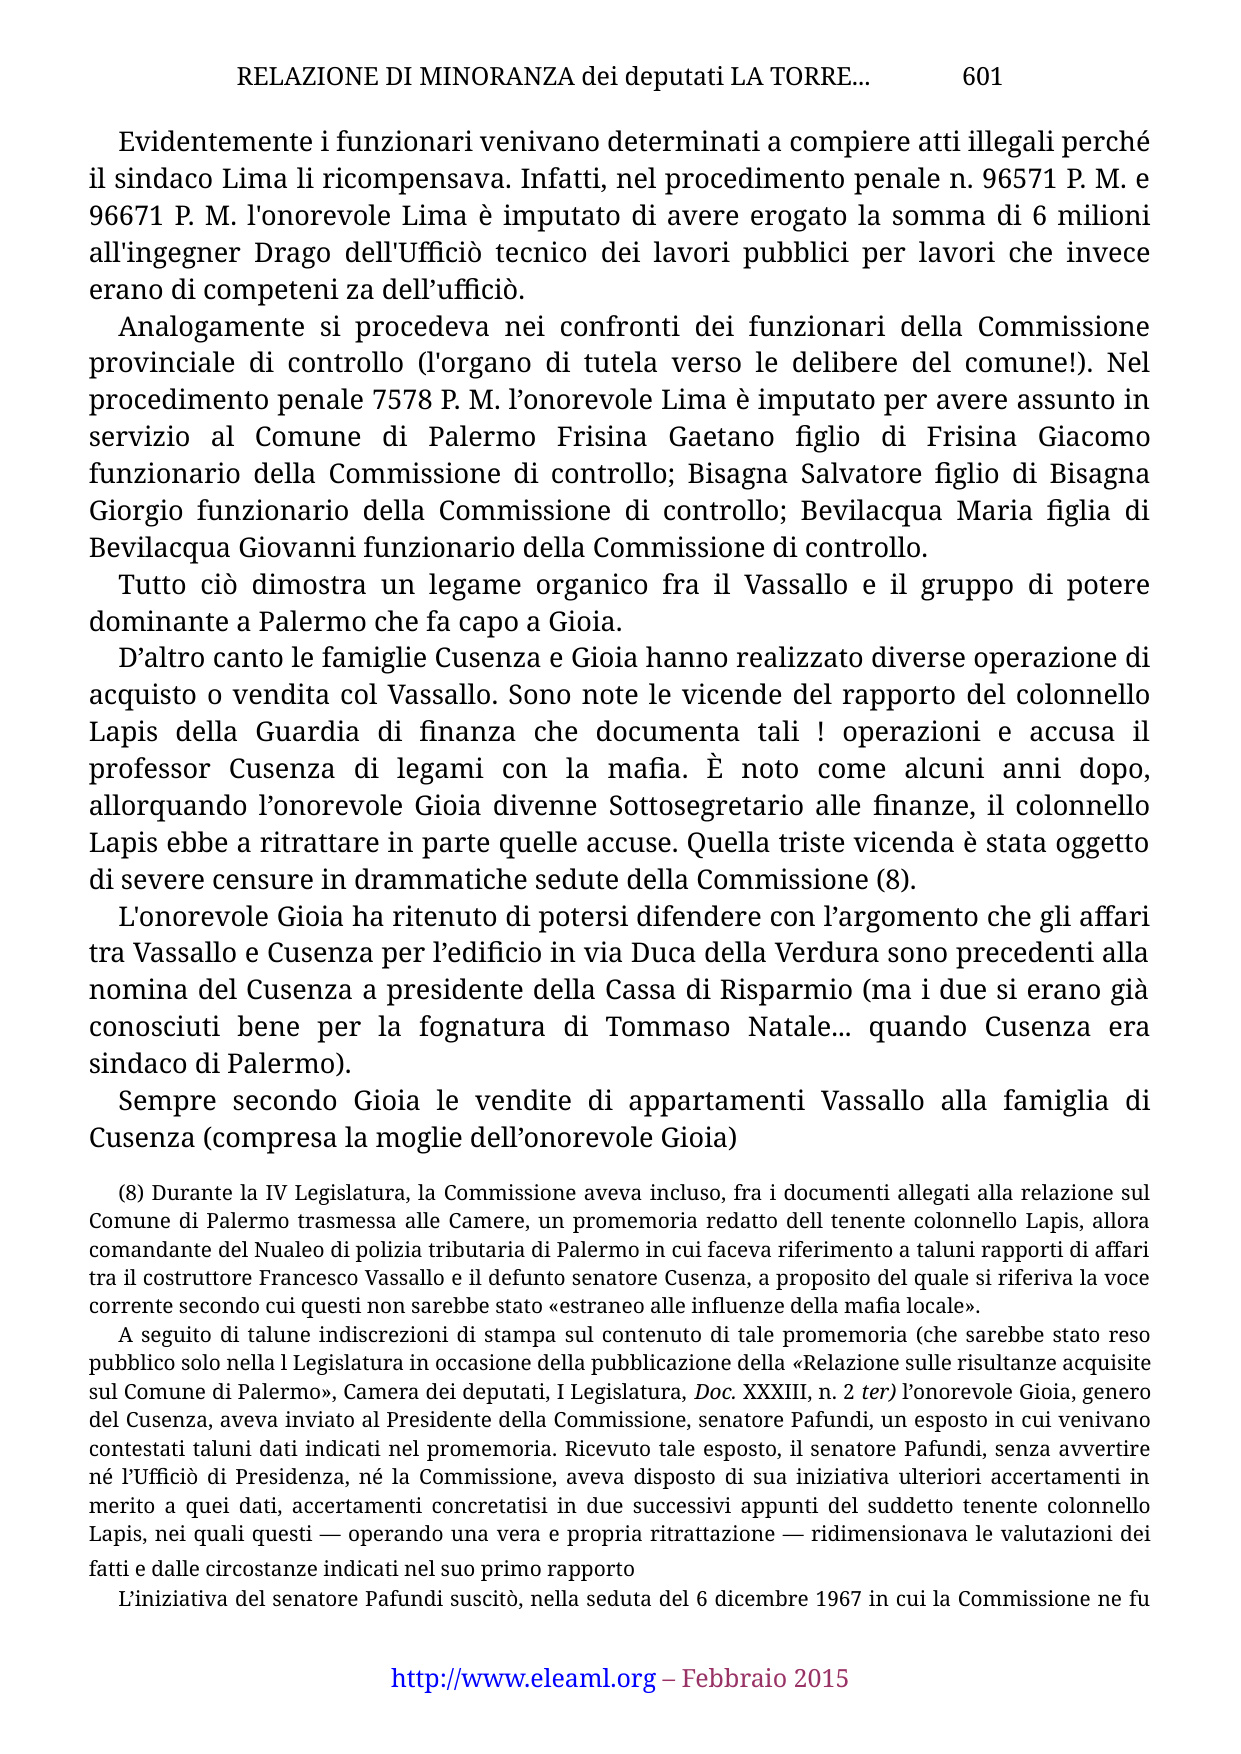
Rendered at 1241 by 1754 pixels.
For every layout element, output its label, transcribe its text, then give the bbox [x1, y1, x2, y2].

text Tutto ciò dimostra un legame organico fra il Vassallo e il gruppo di potere dominante a Palermo che fa capo a Gioia. [88, 565, 1152, 639]
text Analogamente si procedeva nei confronti dei funzionari della Commissione provinciale di controllo (l'organo di tutela verso le delibere del comune!). Nel procedimento penale 7578 P. M. l’onorevole Lima è imputato per avere assunto in servizio al Comune di Palermo Frisina Gaetano figlio di Frisina Giacomo funzionario della Commissione di controllo; Bisagna Salvatore figlio di Bisagna Giorgio funzionario della Commissione di controllo; Bevilacqua Maria figlia di Bevilacqua Giovanni funzionario della Commissione di controllo. [88, 307, 1152, 565]
text Evidentemente i funzionari venivano determinati a compiere atti illegali perché il sindaco Lima li ricompensava. Infatti, nel procedimento penale n. 96571 P. M. e 96671 P. M. l'onorevole Lima è imputato di avere erogato la somma di 6 milioni all'ingegner Drago dell'Ufficiò tecnico dei lavori pubblici per lavori che invece erano di competeni za dell’ufficiò. [88, 123, 1152, 307]
text A seguito di talune indiscrezioni di stampa sul contenuto di tale promemoria (che sarebbe stato reso pubblico solo nella l Legislatura in occasione della pubblicazione della «Relazione sulle risultanze acquisite sul Comune di Palermo», Camera dei deputati, I Legislatura, Doc. XXXIII, n. 2 ter) l’onorevole Gioia, genero del Cusenza, aveva inviato al Presidente della Commissione, senatore Pafundi, un esposto in cui venivano contestati taluni dati indicati nel promemoria. Ricevuto tale esposto, il senatore Pafundi, senza avvertire né l’Ufficiò di Presidenza, né la Commissione, aveva disposto di sua iniziativa ulteriori accertamenti in merito a quei dati, accertamenti concretatisi in due successivi appunti del suddetto tenente colonnello Lapis, nei quali questi — operando una vera e propria ritrattazione — ridimensionava le valutazioni dei fatti e dalle circostanze indicati nel suo primo rapporto [88, 1320, 1152, 1584]
text D’altro canto le famiglie Cusenza e Gioia hanno realizzato diverse operazione di acquisto o vendita col Vassallo. Sono note le vicende del rapporto del colonnello Lapis della Guardia di finanza che documenta tali ! operazioni e accusa il professor Cusenza di legami con la mafia. È noto come alcuni anni dopo, allorquando l’onorevole Gioia divenne Sottosegretario alle finanze, il colonnello Lapis ebbe a ritrattare in parte quelle accuse. Quella triste vicenda è stata oggetto di severe censure in drammatiche sedute della Commissione (8). [88, 639, 1152, 897]
text L'onorevole Gioia ha ritenuto di potersi difendere con l’argomento che gli affari tra Vassallo e Cusenza per l’edificio in via Duca della Verdura sono precedenti alla nomina del Cusenza a presidente della Cassa di Risparmio (ma i due si erano già conosciuti bene per la fognatura di Tommaso Natale... quando Cusenza era sindaco di Palermo). [88, 897, 1152, 1081]
text (8) Durante la IV Legislatura, la Commissione aveva incluso, fra i documenti allegati alla relazione sul Comune di Palermo trasmessa alle Camere, un promemoria redatto dell tenente colonnello Lapis, allora comandante del Nualeo di polizia tributaria di Palermo in cui faceva riferimento a taluni rapporti di affari tra il costruttore Francesco Vassallo e il defunto senatore Cusenza, a proposito del quale si riferiva la voce corrente secondo cui questi non sarebbe stato «estraneo alle influenze della mafia locale». [88, 1178, 1152, 1320]
text L’iniziativa del senatore Pafundi suscitò, nella seduta del 6 dicembre 1967 in cui la Commissione ne fu [88, 1584, 1152, 1613]
text Sempre secondo Gioia le vendite di appartamenti Vassallo alla famiglia di Cusenza (compresa la moglie dell’onorevole Gioia) [88, 1081, 1152, 1155]
